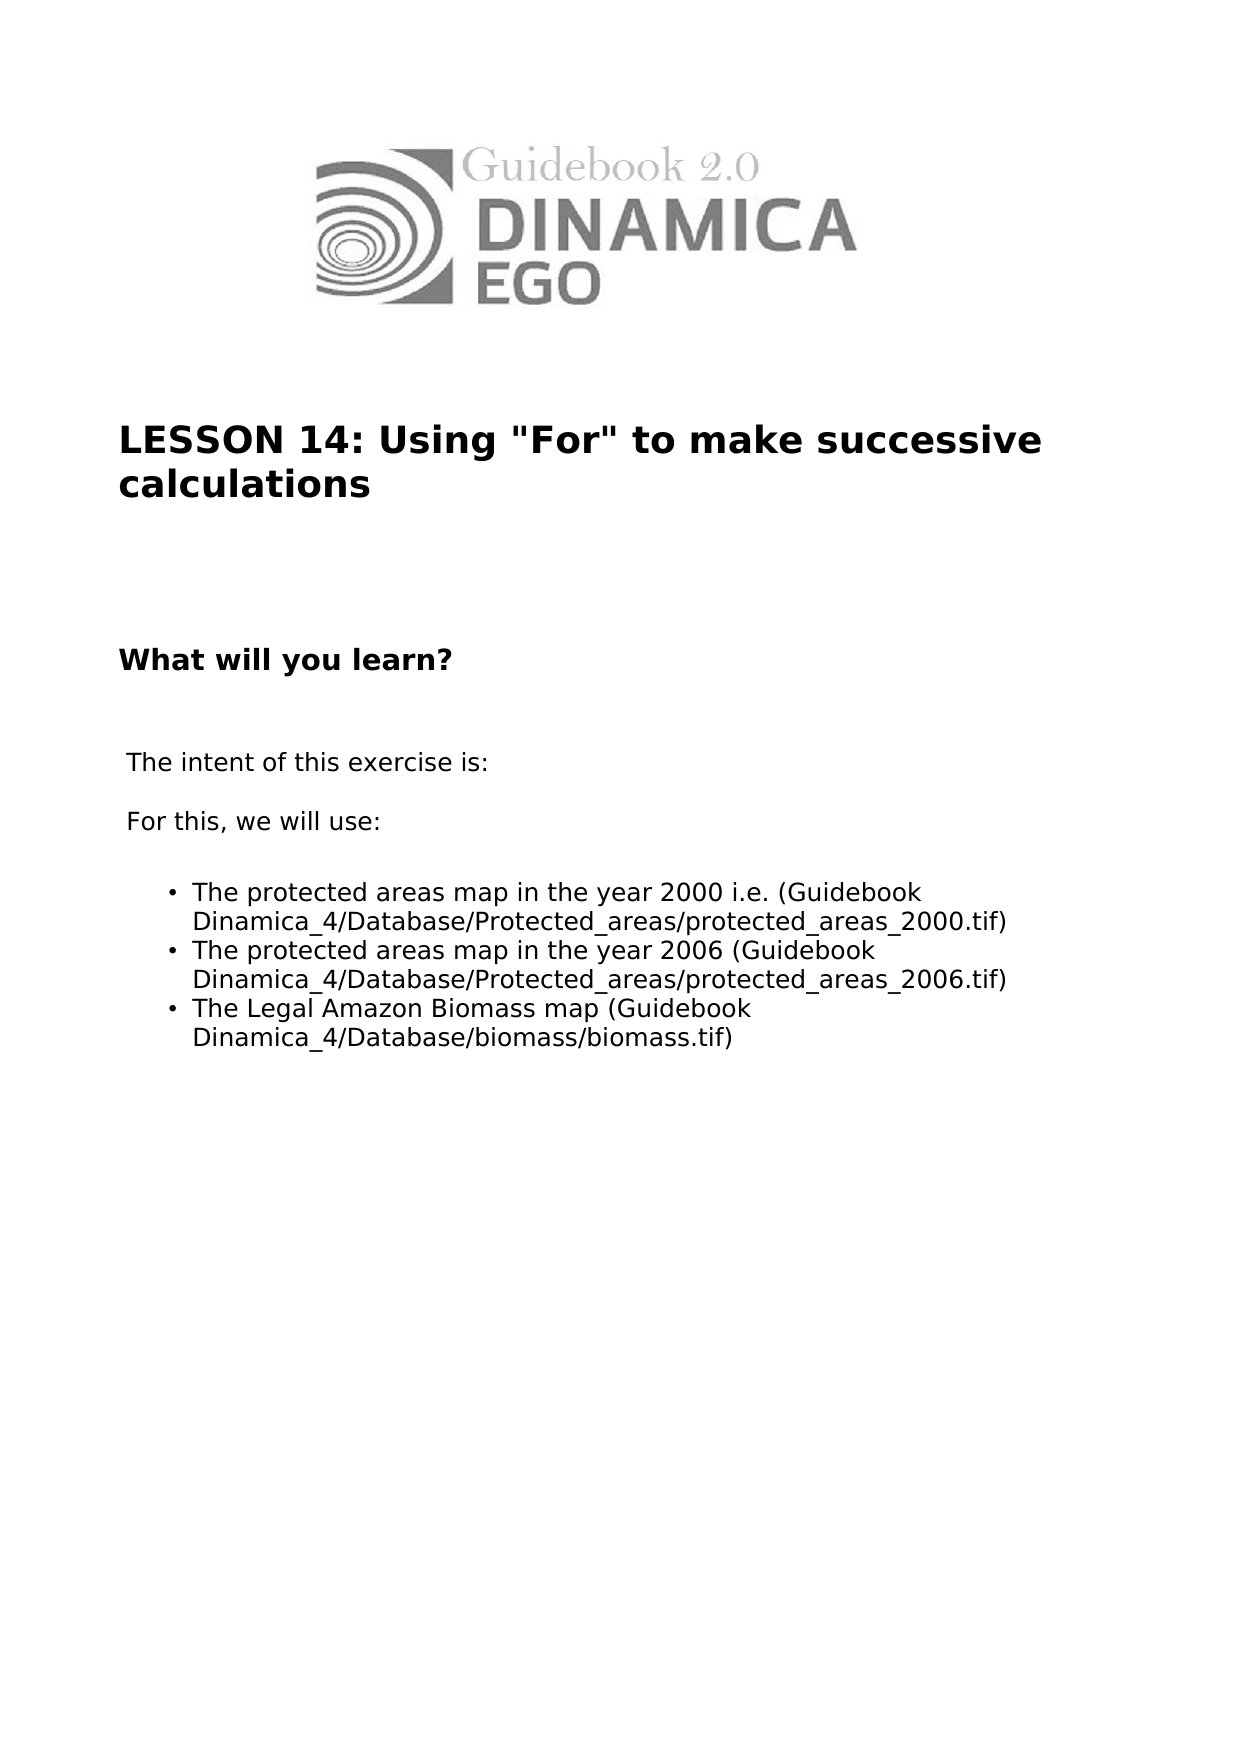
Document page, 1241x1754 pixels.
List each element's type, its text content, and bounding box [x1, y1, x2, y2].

subtitle What will you learn? [118, 643, 1122, 677]
subtitle LESSON 14: Using "For" to make successive calculations [118, 419, 1122, 506]
picture [307, 118, 933, 323]
list The Legal Amazon Biomass map (Guidebook Dinamica_4/Database/biomass/biomass.tif) [177, 994, 1122, 1053]
list The protected areas map in the year 2000 i.e. (Guidebook Dinamica_4/Database/Protected_areas/protected_areas_2000.tif) [177, 878, 1122, 936]
text The intent of this exercise is: For this, we will use: [118, 690, 1122, 836]
list The protected areas map in the year 2006 (Guidebook Dinamica_4/Database/Protected_areas/protected_areas_2006.tif) [177, 936, 1122, 994]
